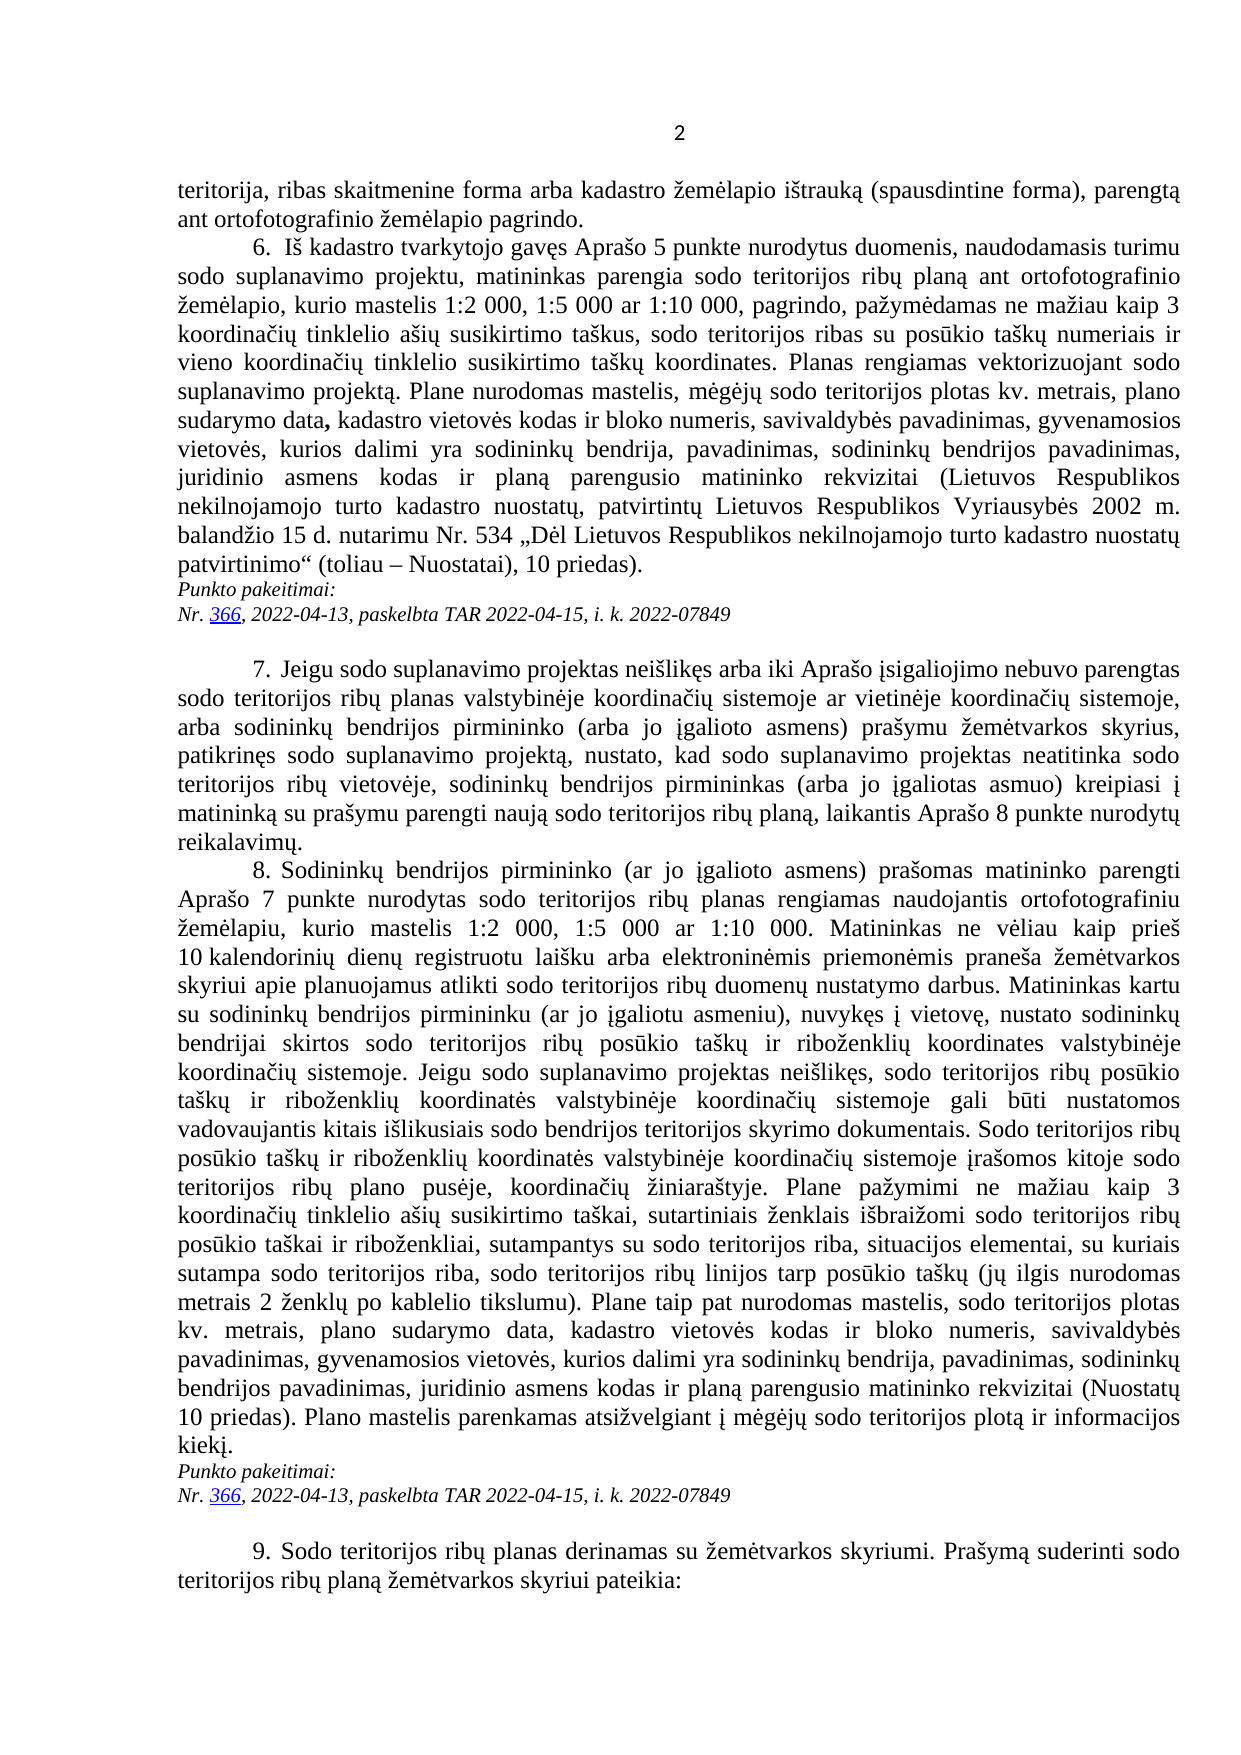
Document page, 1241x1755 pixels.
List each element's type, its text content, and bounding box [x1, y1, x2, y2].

text Punkto pakeitimai: [177, 1459, 1181, 1483]
text teritorija, ribas skaitmenine forma arba kadastro žemėlapio ištrauką (spausdintine forma), parengtą ant ortofotografinio žemėlapio pagrindo. [177, 175, 1181, 232]
text Nr. 366, 2022-04-13, paskelbta TAR 2022-04-15, i. k. 2022-07849 [177, 601, 1181, 626]
text 7. Jeigu sodo suplanavimo projektas neišlikęs arba iki Aprašo įsigaliojimo nebuvo parengtas sodo teritorijos ribų planas valstybinėje koordinačių sistemoje ar vietinėje koordinačių sistemoje, arba sodininkų bendrijos pirmininko (arba jo įgalioto asmens) prašymu žemėtvarkos skyrius, patikrinęs sodo suplanavimo projektą, nustato, kad sodo suplanavimo projektas neatitinka sodo teritorijos ribų vietovėje, sodininkų bendrijos pirmininkas (arba jo įgaliotas asmuo) kreipiasi į matininką su prašymu parengti naują sodo teritorijos ribų planą, laikantis Aprašo 8 punkte nurodytų reikalavimų. [177, 654, 1181, 856]
text Nr. 366, 2022-04-13, paskelbta TAR 2022-04-15, i. k. 2022-07849 [177, 1483, 1181, 1507]
text 8. Sodininkų bendrijos pirmininko (ar jo įgalioto asmens) prašomas matininko parengti Aprašo 7 punkte nurodytas sodo teritorijos ribų planas rengiamas naudojantis ortofotografiniu žemėlapiu, kurio mastelis 1:2 000, 1:5 000 ar 1:10 000. Matininkas ne vėliau kaip prieš 10 kalendorinių dienų registruotu laišku arba elektroninėmis priemonėmis praneša žemėtvarkos skyriui apie planuojamus atlikti sodo teritorijos ribų duomenų nustatymo darbus. Matininkas kartu su sodininkų bendrijos pirmininku (ar jo įgaliotu asmeniu), nuvykęs į vietovę, nustato sodininkų bendrijai skirtos sodo teritorijos ribų posūkio taškų ir riboženklių koordinates valstybinėje koordinačių sistemoje. Jeigu sodo suplanavimo projektas neišlikęs, sodo teritorijos ribų posūkio taškų ir riboženklių koordinatės valstybinėje koordinačių sistemoje gali būti nustatomos vadovaujantis kitais išlikusiais sodo bendrijos teritorijos skyrimo dokumentais. Sodo teritorijos ribų posūkio taškų ir riboženklių koordinatės valstybinėje koordinačių sistemoje įrašomos kitoje sodo teritorijos ribų plano pusėje, koordinačių žiniaraštyje. Plane pažymimi ne mažiau kaip 3 koordinačių tinklelio ašių susikirtimo taškai, sutartiniais ženklais išbraižomi sodo teritorijos ribų posūkio taškai ir riboženkliai, sutampantys su sodo teritorijos riba, situacijos elementai, su kuriais sutampa sodo teritorijos riba, sodo teritorijos ribų linijos tarp posūkio taškų (jų ilgis nurodomas metrais 2 ženklų po kablelio tikslumu). Plane taip pat nurodomas mastelis, sodo teritorijos plotas kv. metrais, plano sudarymo data, kadastro vietovės kodas ir bloko numeris, savivaldybės pavadinimas, gyvenamosios vietovės, kurios dalimi yra sodininkų bendrija, pavadinimas, sodininkų bendrijos pavadinimas, juridinio asmens kodas ir planą parengusio matininko rekvizitai (Nuostatų 10 priedas). Plano mastelis parenkamas atsižvelgiant į mėgėjų sodo teritorijos plotą ir informacijos kiekį. [177, 856, 1181, 1459]
text 6. Iš kadastro tvarkytojo gavęs Aprašo 5 punkte nurodytus duomenis, naudodamasis turimu sodo suplanavimo projektu, matininkas parengia sodo teritorijos ribų planą ant ortofotografinio žemėlapio, kurio mastelis 1:2 000, 1:5 000 ar 1:10 000, pagrindo, pažymėdamas ne mažiau kaip 3 koordinačių tinklelio ašių susikirtimo taškus, sodo teritorijos ribas su posūkio taškų numeriais ir vieno koordinačių tinklelio susikirtimo taškų koordinates. Planas rengiamas vektorizuojant sodo suplanavimo projektą. Plane nurodomas mastelis, mėgėjų sodo teritorijos plotas kv. metrais, plano sudarymo data, kadastro vietovės kodas ir bloko numeris, savivaldybės pavadinimas, gyvenamosios vietovės, kurios dalimi yra sodininkų bendrija, pavadinimas, sodininkų bendrijos pavadinimas, juridinio asmens kodas ir planą parengusio matininko rekvizitai (Lietuvos Respublikos nekilnojamojo turto kadastro nuostatų, patvirtintų Lietuvos Respublikos Vyriausybės 2002 m. balandžio 15 d. nutarimu Nr. 534 „Dėl Lietuvos Respublikos nekilnojamojo turto kadastro nuostatų patvirtinimo“ (toliau – Nuostatai), 10 priedas). [177, 232, 1181, 577]
text Punkto pakeitimai: [177, 577, 1181, 601]
text 9. Sodo teritorijos ribų planas derinamas su žemėtvarkos skyriumi. Prašymą suderinti sodo teritorijos ribų planą žemėtvarkos skyriui pateikia: [177, 1536, 1181, 1594]
